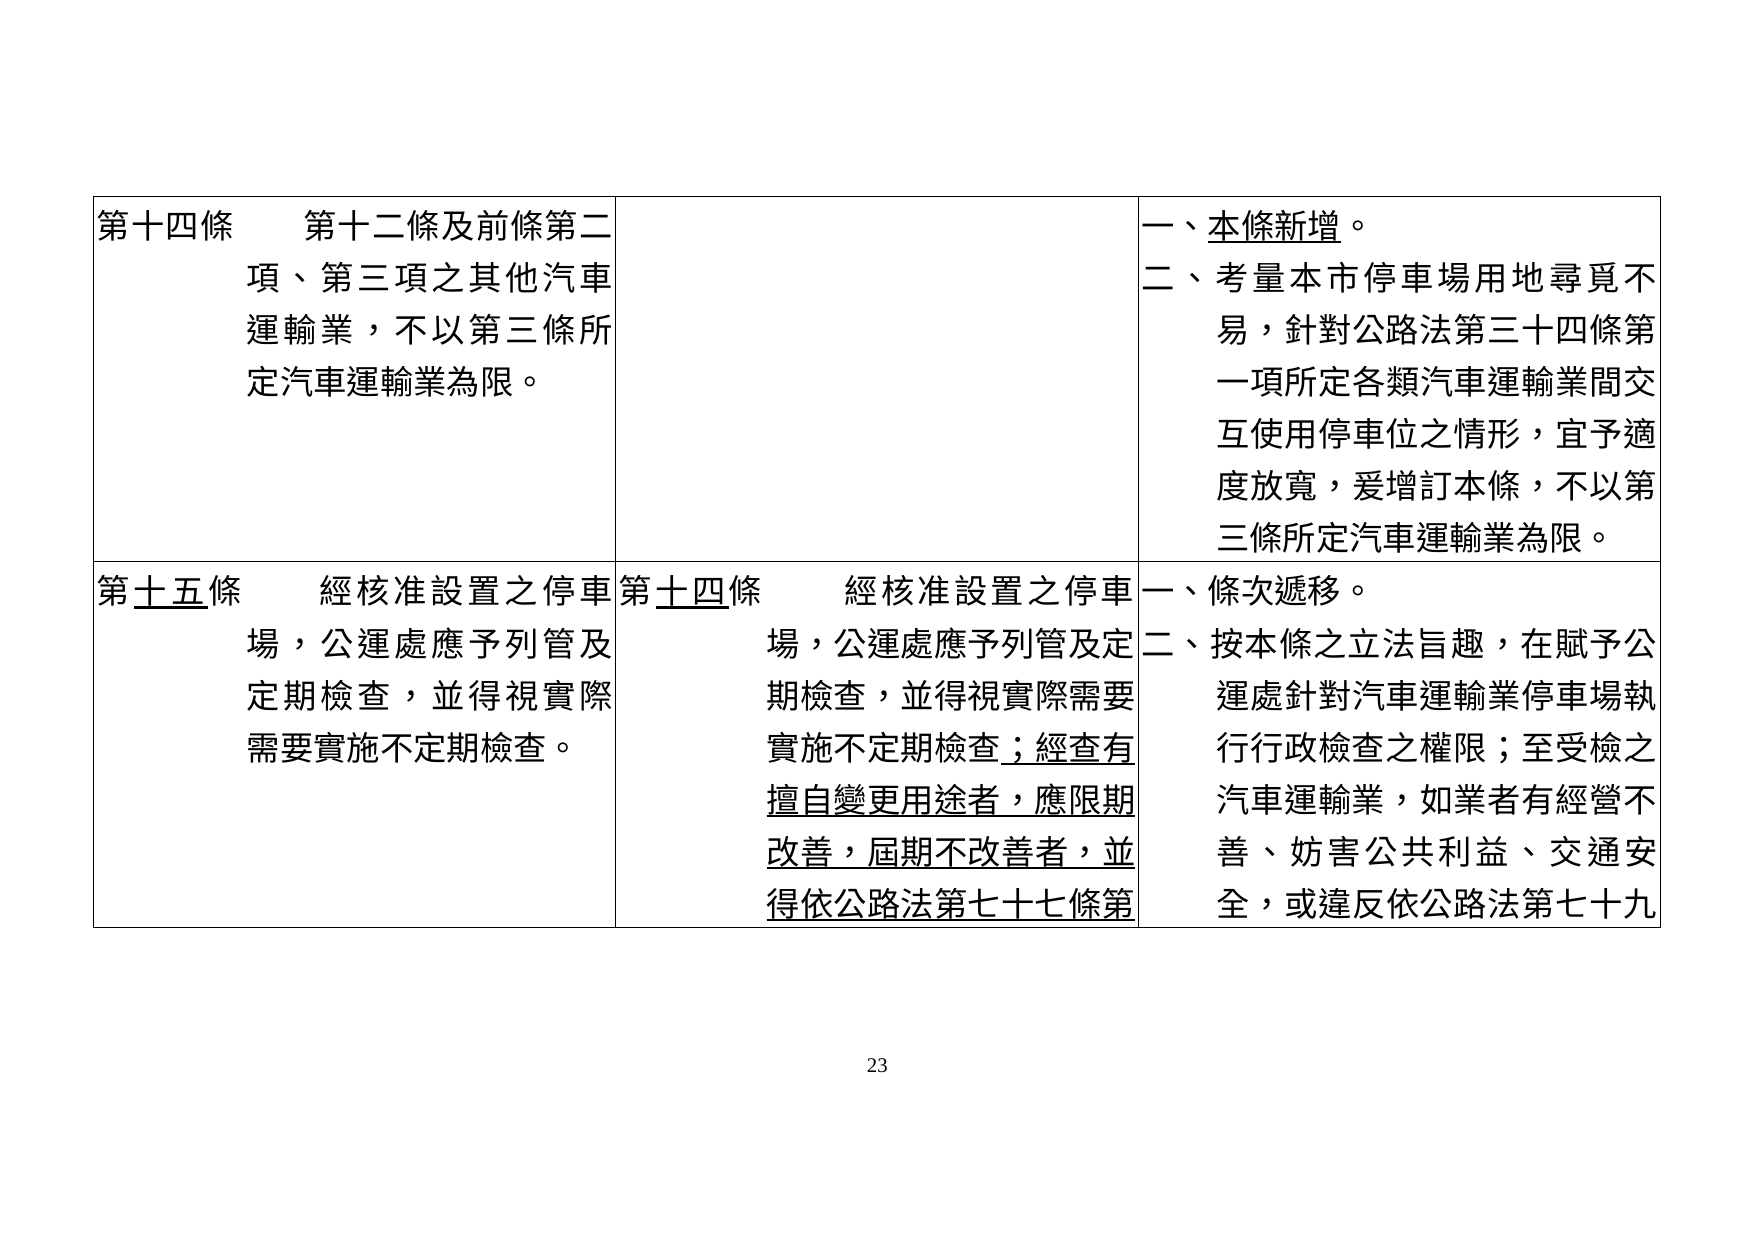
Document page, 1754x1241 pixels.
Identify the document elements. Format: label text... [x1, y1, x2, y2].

table_cell 一、條次遞移。 二、按本條之立法旨趣，在賦予公運處針對汽車運輸業停車場執行行政檢查之權限；至受檢之汽車運輸業，如業者有經營不善、妨害公共利益、交通安全，或違反依公路法第七十九 [1139, 562, 1660, 927]
table_cell 一、本條新增。 二、考量本市停車場用地尋覓不易，針對公路法第三十四條第一項所定各類汽車運輸業間交互使用停車位之情形，宜予適度放寬，爰增訂本條，不以第三條所定汽車運輸業為限。 [1139, 197, 1660, 561]
table_cell 第十四條 第十二條及前條第二項、第三項之其他汽車運輸業，不以第三條所定汽車運輸業為限。 [94, 197, 615, 561]
table_cell 第十四條 經核准設置之停車場，公運處應予列管及定期檢查，並得視實際需要實施不定期檢查；經查有擅自變更用途者，應限期改善，屆期不改善者，並得依公路法第七十七條第 [616, 562, 1138, 927]
table_cell [616, 197, 1138, 561]
table_cell 第十五條 經核准設置之停車場，公運處應予列管及定期檢查，並得視實際需要實施不定期檢查。 [94, 562, 615, 927]
